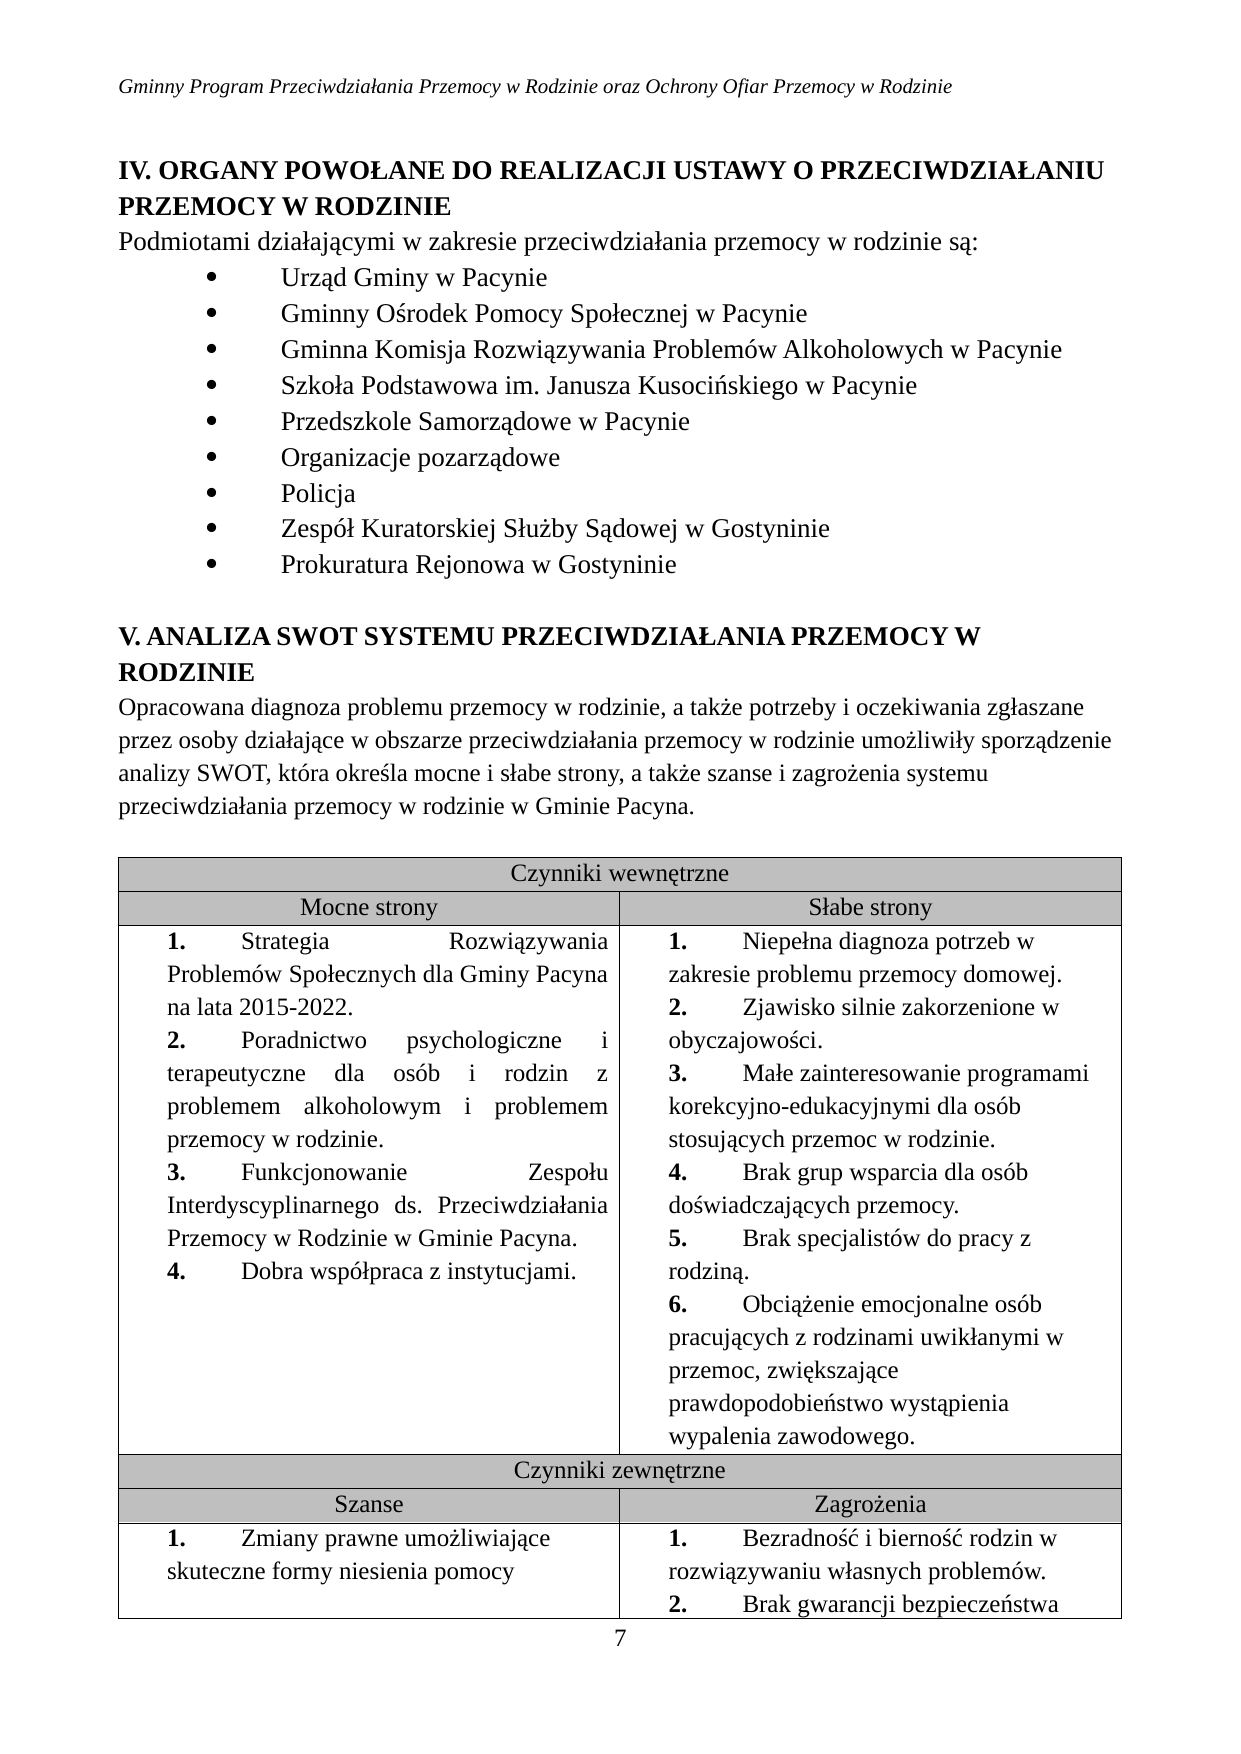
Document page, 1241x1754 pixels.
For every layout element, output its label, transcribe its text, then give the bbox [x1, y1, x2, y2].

table_cell Strategia Rozwiązywania Problemów Społecznych dla Gminy Pacyna na lata 2015-2022. Poradnictwo psychologiczne i terapeutyczne dla osób i rodzin z problemem alkoholowym i problemem przemocy w rodzinie. Funkcjonowanie Zespołu Interdyscyplinarnego ds. Przeciwdziałania Przemocy w Rodzinie w Gminie Pacyna. Dobra współpraca z instytucjami. [119, 926, 619, 1454]
table_cell Szanse [119, 1489, 619, 1522]
text Podmiotami działającymi w zakresie przeciwdziałania przemocy w rodzinie są: [118, 225, 1122, 256]
text IV. ORGANY POWOŁANE DO REALIZACJI USTAWY O PRZECIWDZIAŁANIU PRZEMOCY W RODZINIE [118, 154, 1122, 221]
table_cell Mocne strony [119, 892, 619, 925]
table_cell Niepełna diagnoza potrzeb w zakresie problemu przemocy domowej. Zjawisko silnie zakorzenione w obyczajowości. Małe zainteresowanie programami korekcyjno-edukacyjnymi dla osób stosujących przemoc w rodzinie. Brak grup wsparcia dla osób doświadczających przemocy. Brak specjalistów do pracy z rodziną. Obciążenie emocjonalne osób pracujących z rodzinami uwikłanymi w przemoc, zwiększające prawdopodobieństwo wystąpienia wypalenia zawodowego. [620, 926, 1121, 1454]
table_cell Bezradność i bierność rodzin w rozwiązywaniu własnych problemów. Brak gwarancji bezpieczeństwa [620, 1524, 1121, 1618]
list Zespół Kuratorskiej Służby Sądowej w Gostyninie [207, 513, 1122, 544]
list Przedszkole Samorządowe w Pacynie [207, 405, 1122, 436]
table_cell Słabe strony [620, 892, 1121, 925]
text V. ANALIZA SWOT SYSTEMU PRZECIWDZIAŁANIA PRZEMOCY W RODZINIE [118, 620, 1122, 687]
list Prokuratura Rejonowa w Gostyninie [207, 548, 1122, 580]
list Policja [207, 477, 1122, 508]
list Szkoła Podstawowa im. Janusza Kusocińskiego w Pacynie [207, 369, 1122, 400]
list Gminna Komisja Rozwiązywania Problemów Alkoholowych w Pacynie [207, 333, 1122, 364]
table_cell Czynniki zewnętrzne [119, 1455, 1121, 1488]
table_cell Zagrożenia [620, 1489, 1121, 1522]
table_header Czynniki wewnętrzne [119, 858, 1121, 891]
list Gminny Ośrodek Pomocy Społecznej w Pacynie [207, 297, 1122, 328]
list Urząd Gminy w Pacynie [207, 261, 1122, 292]
list Organizacje pozarządowe [207, 441, 1122, 472]
table_cell Zmiany prawne umożliwiające skuteczne formy niesienia pomocy [119, 1524, 619, 1618]
text Opracowana diagnoza problemu przemocy w rodzinie, a także potrzeby i oczekiwania zgłaszane przez osoby działające w obszarze przeciwdziałania przemocy w rodzinie umożliwiły sporządzenie analizy SWOT, która określa mocne i słabe strony, a także szanse i zagrożenia systemu przeciwdziałania przemocy w rodzinie w Gminie Pacyna. [118, 692, 1122, 819]
